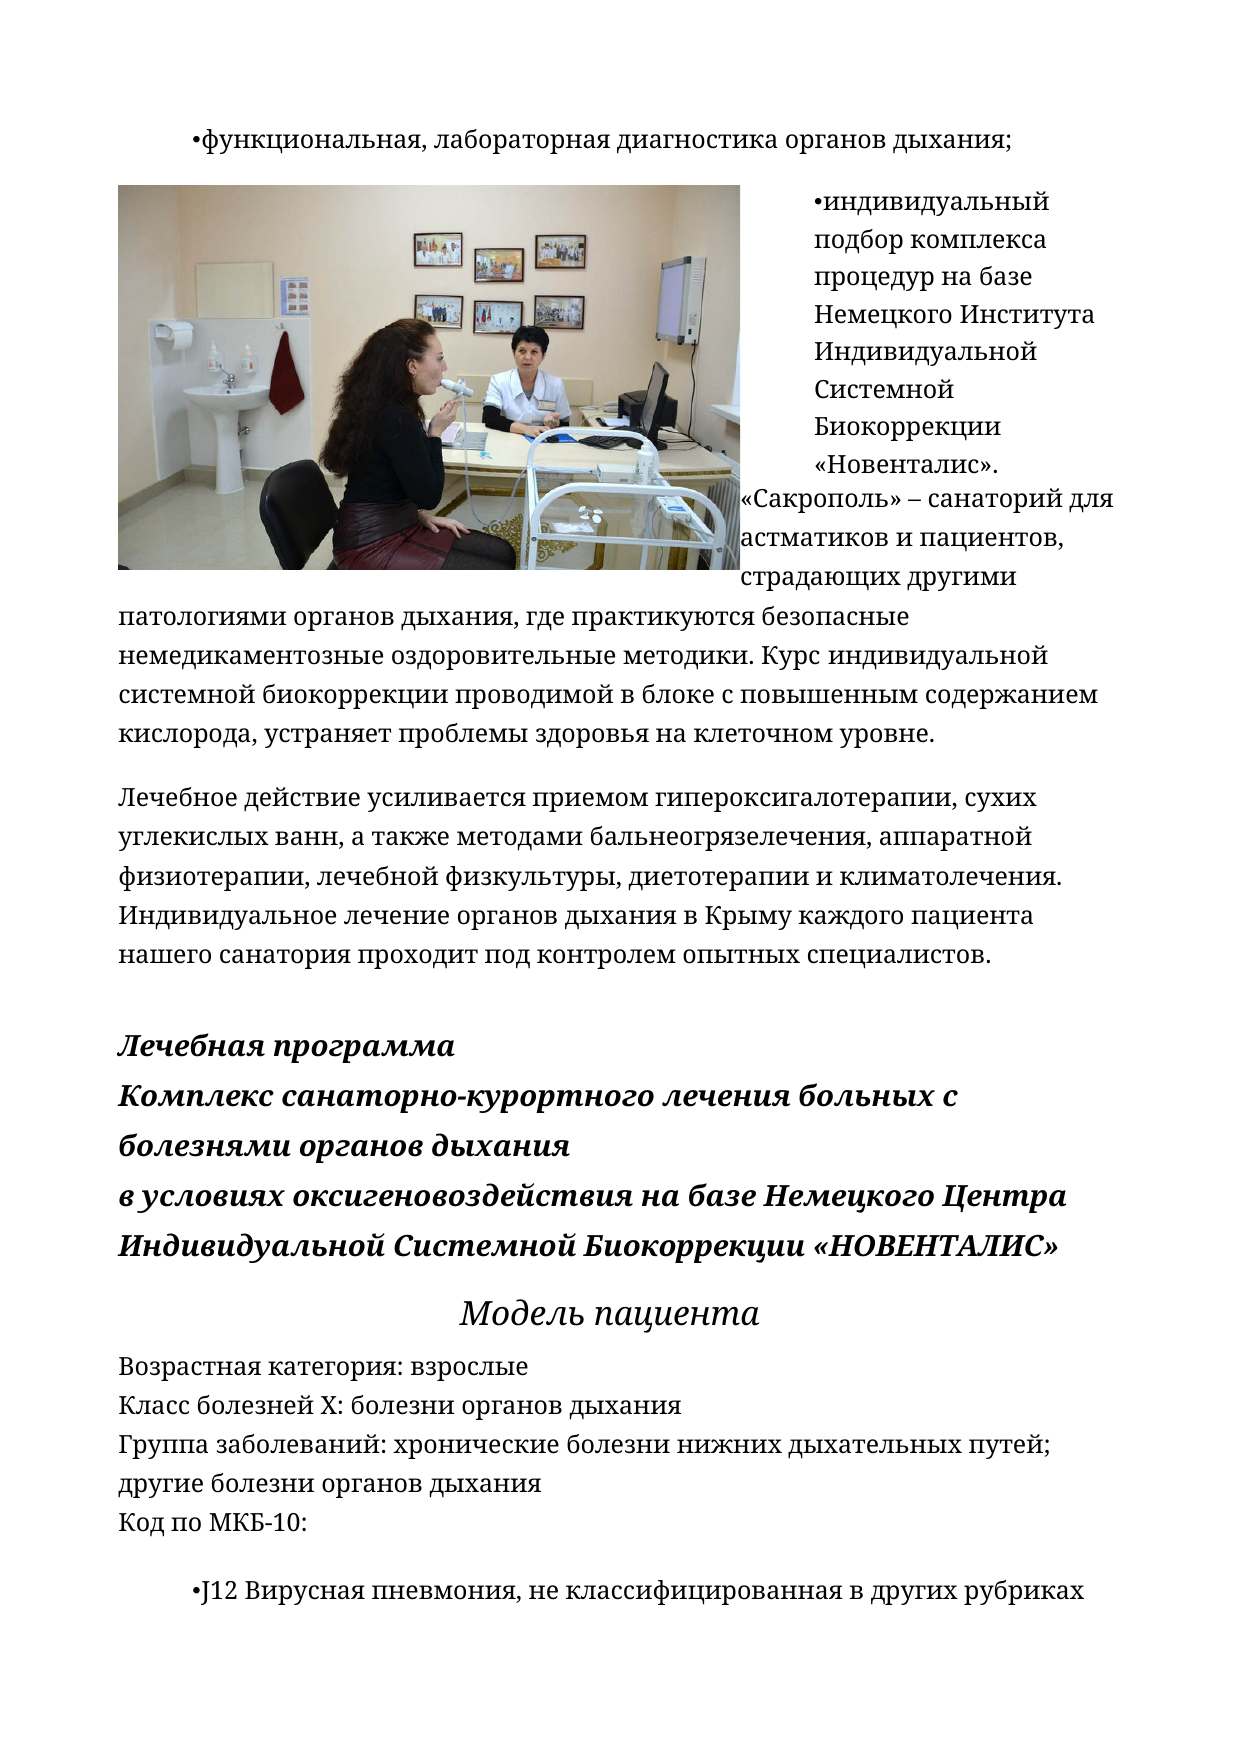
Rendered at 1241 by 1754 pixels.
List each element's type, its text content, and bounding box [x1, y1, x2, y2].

subtitle Модель пациента [118, 1290, 1122, 1336]
subtitle Лечебная программа Комплекс санаторно-курортного лечения больных с болезнями органов дыхания в условиях оксигеновоздействия на базе Немецкого Центра Индивидуальной Системной Биокоррекции «НОВЕНТАЛИС» [118, 1015, 1122, 1265]
list индивидуальный подбор комплекса процедур на базе Немецкого Института Индивидуальной Системной Биокоррекции «Новенталис». [118, 181, 1122, 481]
text Возрастная категория: взрослые Класс болезней X: болезни органов дыхания Группа заболеваний: хронические болезни нижних дыхательных путей; другие болезни органов дыхания Код по МКБ-10: [118, 1348, 1122, 1539]
text Лечебное действие усиливается приемом гипероксигалотерапии, сухих углекислых ванн, а также методами бальнеогрязелечения, аппаратной физиотерапии, лечебной физкультуры, диетотерапии и климатолечения. Индивидуальное лечение органов дыхания в Крыму каждого пациента нашего санатория проходит под контролем опытных специалистов. [118, 780, 1122, 971]
picture [118, 185, 740, 570]
list функциональная, лабораторная диагностика органов дыхания; [118, 118, 1122, 156]
list J12 Вирусная пневмония, не классифицированная в других рубриках [118, 1569, 1122, 1606]
text «Сакрополь» – санаторий для астматиков и пациентов, страдающих другими патологиями органов дыхания, где практикуются безопасные немедикаментозные оздоровительные методики. Курс индивидуальной системной биокоррекции проводимой в блоке с повышенным содержанием кислорода, устраняет проблемы здоровья на клеточном уровне. [118, 481, 1122, 750]
